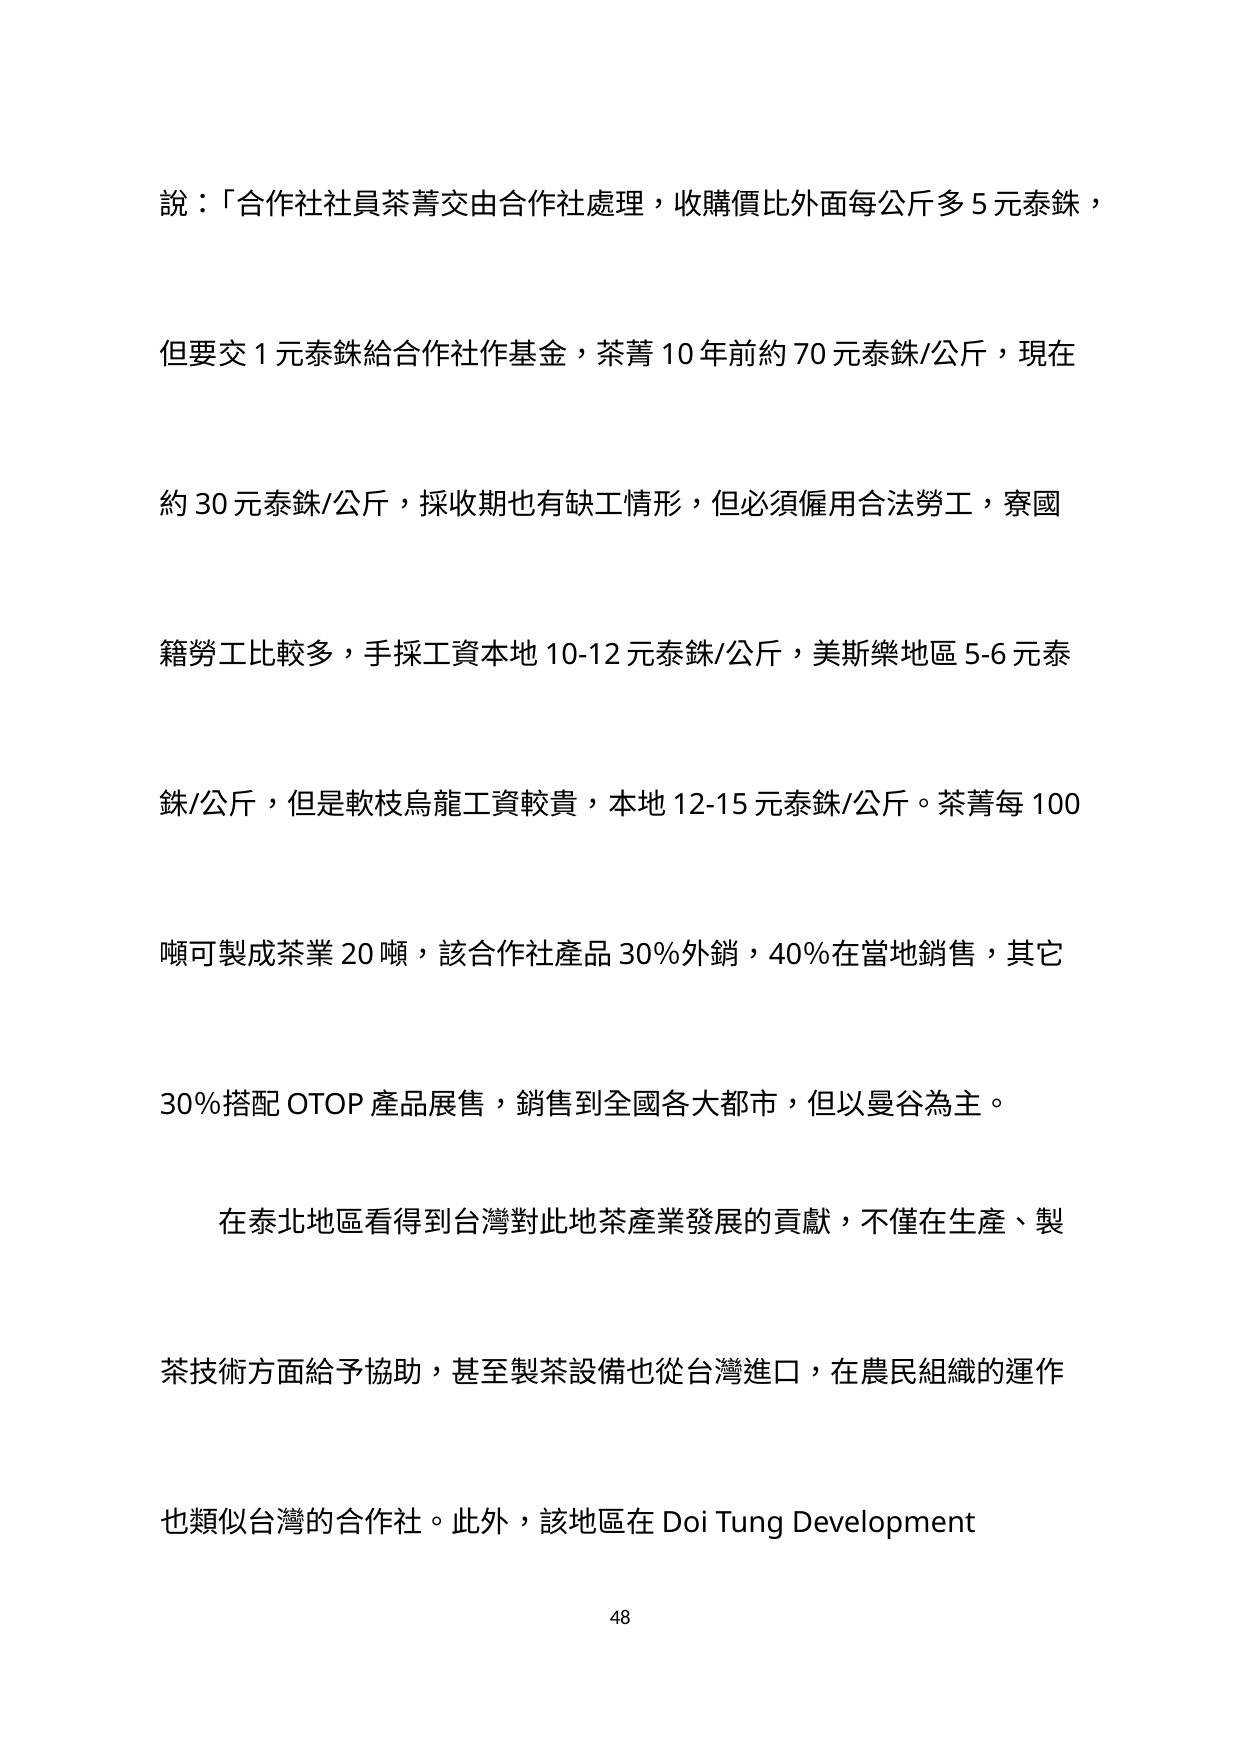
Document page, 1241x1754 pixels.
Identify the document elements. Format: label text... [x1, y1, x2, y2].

text 這個村落農家有150戶，合作社社員有70人，經營面積450萊(72公頃)，該合作社產品以茶葉為主，由刁玉幸先生擔任主席，種植品種有軟枝烏龍、阿薩姆紅茶，製茶技術主要來自台灣，曾聘請台灣南投人張慶泉先生來此地教導種茶及製茶，製茶工廠的機器也來自台灣。5年前在泰國政府農業推廣部門的宣導及輔導下改種有機茶，一年檢驗1次，每三年換證1次。泰國有機驗證非國際有機驗證尚未與國際接軌，該合作社產品外銷國外以台灣、德國為主。銷售到台灣的包裝以每袋18公斤散裝，售價一般茶葉500元泰銖/公斤，軟枝烏龍1000元泰銖/公斤。刁玉幸主席說：「合作社社員茶菁交由合作社處理，收購價比外面每公斤多5元泰銖，但要交1元泰銖給合作社作基金，茶菁10年前約70元泰銖/公斤，現在約30元泰銖/公斤，採收期也有缺工情形，但必須僱用合法勞工，寮國籍勞工比較多，手採工資本地10-12元泰銖/公斤，美斯樂地區5-6元泰銖/公斤，但是軟枝烏龍工資較貴，本地12-15元泰銖/公斤。茶菁每100噸可製成茶業20噸，該合作社產品30％外銷，40％在當地銷售，其它30％搭配OTOP產品展售，銷售到全國各大都市，但以曼谷為主。 [159, 164, 1081, 1139]
text 在泰北地區看得到台灣對此地茶產業發展的貢獻，不僅在生產、製茶技術方面給予協助，甚至製茶設備也從台灣進口，在農民組織的運作也類似台灣的合作社。此外，該地區在Doi Tung Development [160, 1182, 1081, 1557]
